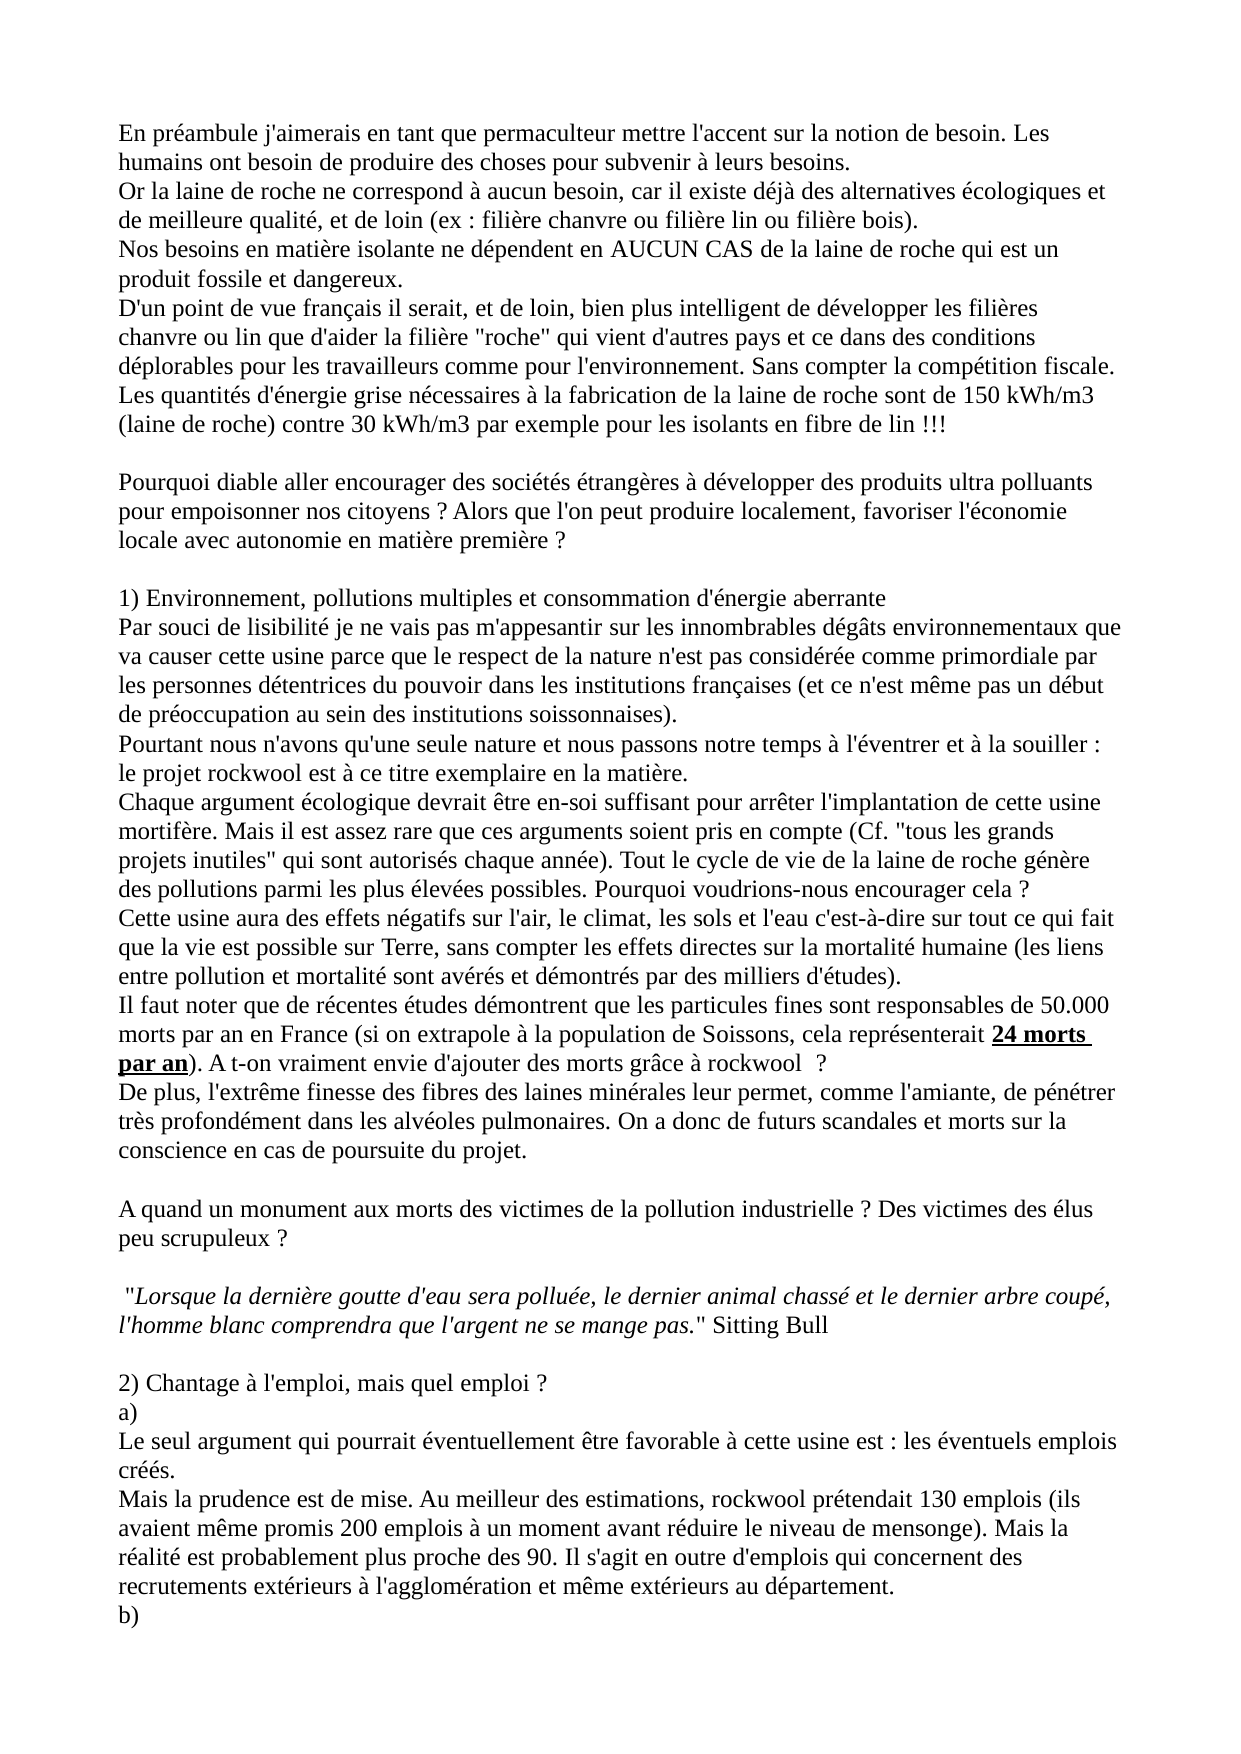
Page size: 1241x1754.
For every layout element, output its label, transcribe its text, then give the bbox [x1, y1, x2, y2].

text Les quantités d'énergie grise nécessaires à la fabrication de la laine de roche sont de 150 kWh/m3 (laine de roche) contre 30 kWh/m3 par exemple pour les isolants en fibre de lin !!! [118, 380, 1122, 438]
text 2) Chantage à l'emploi, mais quel emploi ? [118, 1368, 1122, 1397]
text A quand un monument aux morts des victimes de la pollution industrielle ? Des victimes des élus peu scrupuleux ? [118, 1193, 1122, 1252]
text Nos besoins en matière isolante ne dépendent en AUCUN CAS de la laine de roche qui est un produit fossile et dangereux. [118, 234, 1122, 292]
text D'un point de vue français il serait, et de loin, bien plus intelligent de développer les filières chanvre ou lin que d'aider la filière "roche" qui vient d'autres pays et ce dans des conditions déplorables pour les travailleurs comme pour l'environnement. Sans compter la compétition fiscale. [118, 292, 1122, 380]
text Pourquoi diable aller encourager des sociétés étrangères à développer des produits ultra polluants pour empoisonner nos citoyens ? Alors que l'on peut produire localement, favoriser l'économie locale avec autonomie en matière première ? [118, 467, 1122, 554]
text Mais la prudence est de mise. Au meilleur des estimations, rockwool prétendait 130 emplois (ils avaient même promis 200 emplois à un moment avant réduire le niveau de mensonge). Mais la réalité est probablement plus proche des 90. Il s'agit en outre d'emplois qui concernent des recrutements extérieurs à l'agglomération et même extérieurs au département. [118, 1484, 1122, 1600]
text Pourtant nous n'avons qu'une seule nature et nous passons notre temps à l'éventrer et à la souiller : le projet rockwool est à ce titre exemplaire en la matière. [118, 728, 1122, 787]
text Par souci de lisibilité je ne vais pas m'appesantir sur les innombrables dégâts environnementaux que va causer cette usine parce que le respect de la nature n'est pas considérée comme primordiale par les personnes détentrices du pouvoir dans les institutions françaises (et ce n'est même pas un début de préoccupation au sein des institutions soissonnaises). [118, 612, 1122, 728]
text "Lorsque la dernière goutte d'eau sera polluée, le dernier animal chassé et le dernier arbre coupé, l'homme blanc comprendra que l'argent ne se mange pas." Sitting Bull [118, 1281, 1122, 1339]
text b) [118, 1600, 1122, 1629]
text Il faut noter que de récentes études démontrent que les particules fines sont responsables de 50.000 morts par an en France (si on extrapole à la population de Soissons, cela représenterait 24 morts par an). A t-on vraiment envie d'ajouter des morts grâce à rockwool ? [118, 990, 1122, 1077]
text 1) Environnement, pollutions multiples et consommation d'énergie aberrante [118, 583, 1122, 612]
text Chaque argument écologique devrait être en-soi suffisant pour arrêter l'implantation de cette usine mortifère. Mais il est assez rare que ces arguments soient pris en compte (Cf. "tous les grands projets inutiles" qui sont autorisés chaque année). Tout le cycle de vie de la laine de roche génère des pollutions parmi les plus élevées possibles. Pourquoi voudrions-nous encourager cela ? [118, 787, 1122, 903]
text De plus, l'extrême finesse des fibres des laines minérales leur permet, comme l'amiante, de pénétrer très profondément dans les alvéoles pulmonaires. On a donc de futurs scandales et morts sur la conscience en cas de poursuite du projet. [118, 1077, 1122, 1164]
text En préambule j'aimerais en tant que permaculteur mettre l'accent sur la notion de besoin. Les humains ont besoin de produire des choses pour subvenir à leurs besoins. [118, 118, 1122, 176]
text Le seul argument qui pourrait éventuellement être favorable à cette usine est : les éventuels emplois créés. [118, 1426, 1122, 1484]
text Cette usine aura des effets négatifs sur l'air, le climat, les sols et l'eau c'est-à-dire sur tout ce qui fait que la vie est possible sur Terre, sans compter les effets directes sur la mortalité humaine (les liens entre pollution et mortalité sont avérés et démontrés par des milliers d'études). [118, 903, 1122, 990]
text Or la laine de roche ne correspond à aucun besoin, car il existe déjà des alternatives écologiques et de meilleure qualité, et de loin (ex : filière chanvre ou filière lin ou filière bois). [118, 176, 1122, 234]
text a) [118, 1397, 1122, 1426]
